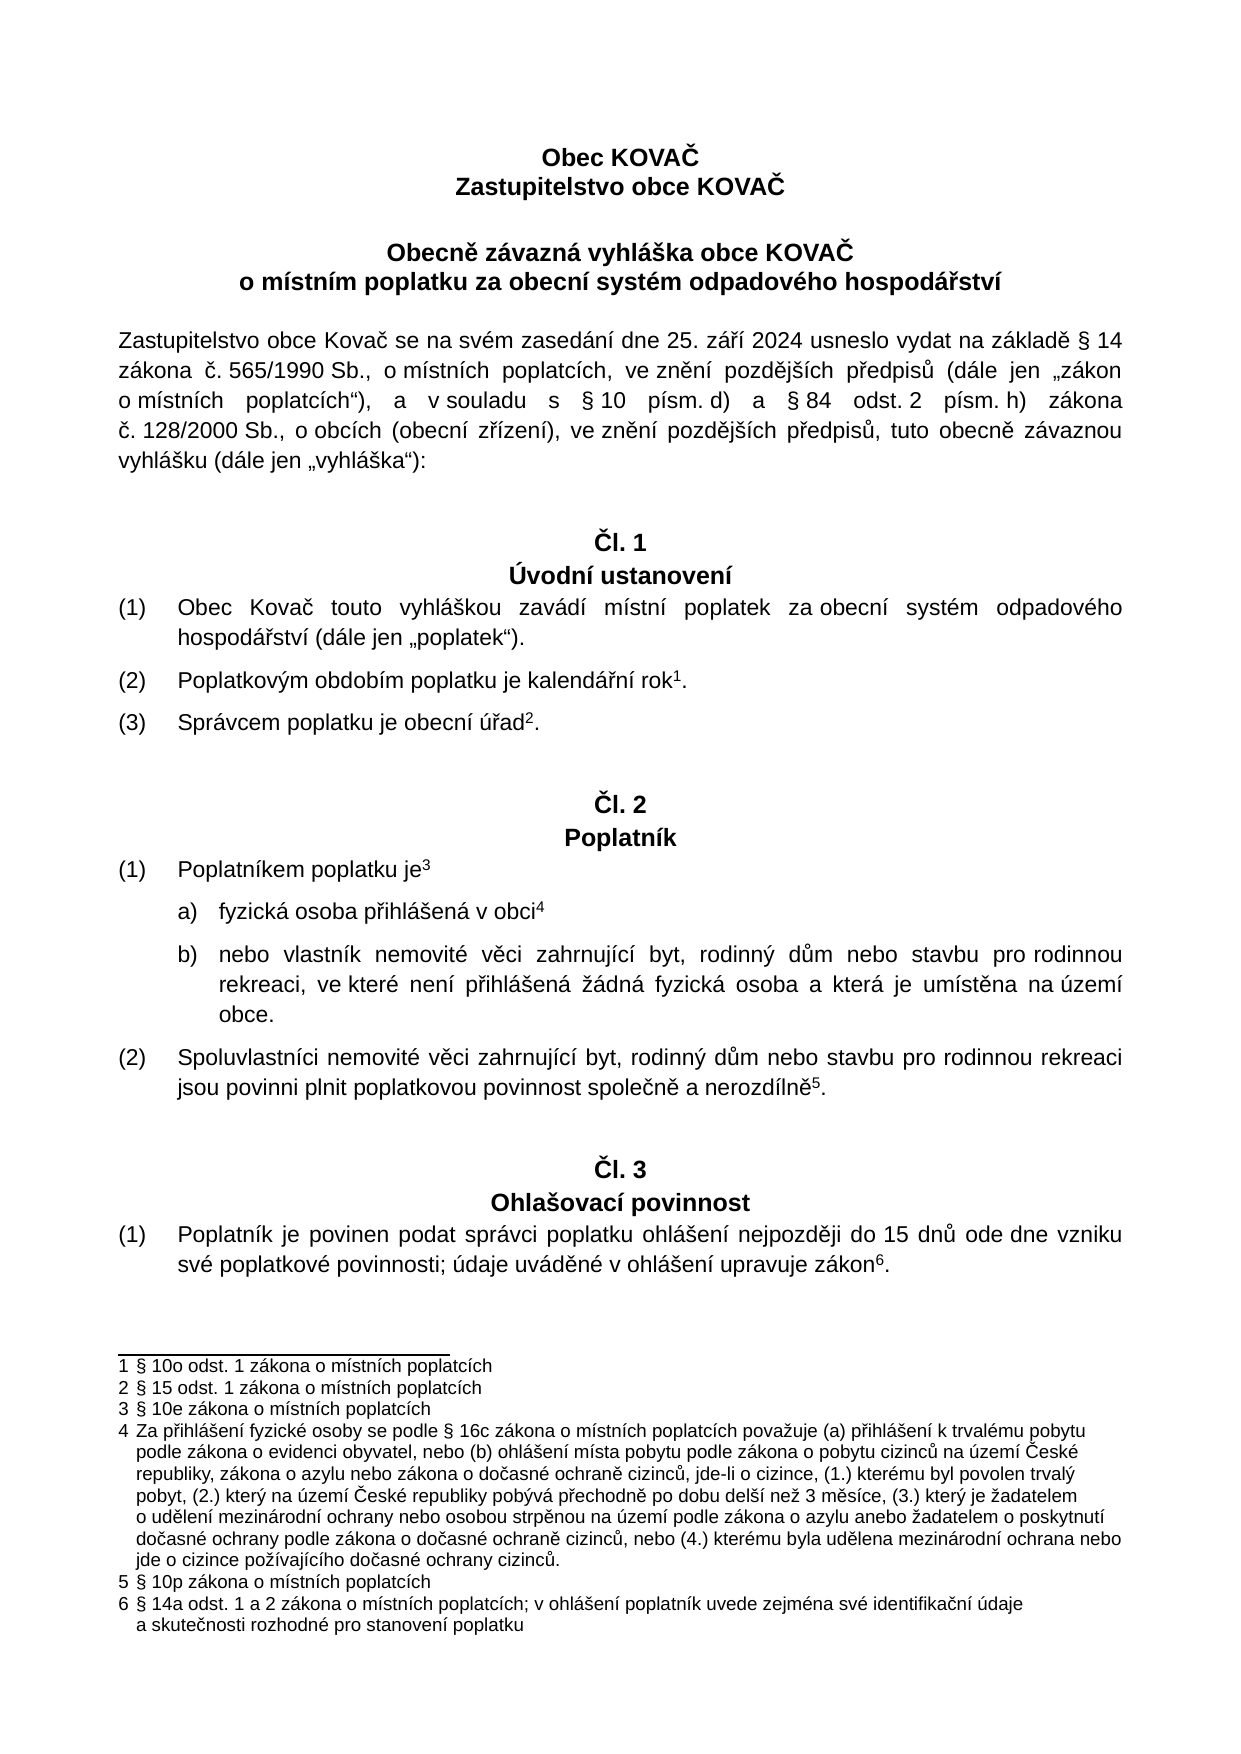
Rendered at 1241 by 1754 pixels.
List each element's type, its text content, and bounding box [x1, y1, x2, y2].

text Obec KOVAČ Zastupitelstvo obce KOVAČ [118, 143, 1122, 201]
subtitle Obecně závazná vyhláška obce KOVAČ o místním poplatku za obecní systém odpadového hospodářství [118, 238, 1122, 295]
list Spoluvlastníci nemovité věci zahrnující byt, rodinný dům nebo stavbu pro rodinnou rekreaci jsou povinni plnit poplatkovou povinnost společně a nerozdílně. [118, 1044, 1122, 1101]
list § 10p zákona o místních poplatcích [118, 1571, 1122, 1592]
list nebo vlastník nemovité věci zahrnující byt, rodinný dům nebo stavbu pro rodinnou rekreaci, ve které není přihlášená žádná fyzická osoba a která je umístěna na území obce. [177, 941, 1122, 1028]
list § 15 odst. 1 zákona o místních poplatcích [118, 1377, 1122, 1398]
list Poplatníkem poplatku je [118, 856, 1122, 882]
list Za přihlášení fyzické osoby se podle § 16c zákona o místních poplatcích považuje (a) přihlášení k trvalému pobytu podle zákona o evidenci obyvatel, nebo (b) ohlášení místa pobytu podle zákona o pobytu cizinců na území České republiky, zákona o azylu nebo zákona o dočasné ochraně cizinců, jde-li o cizince, (1.) kterému byl povolen trvalý pobyt, (2.) který na území České republiky pobývá přechodně po dobu delší než 3 měsíce, (3.) který je žadatelem o udělení mezinárodní ochrany nebo osobou strpěnou na území podle zákona o azylu anebo žadatelem o poskytnutí dočasné ochrany podle zákona o dočasné ochraně cizinců, nebo (4.) kterému byla udělena mezinárodní ochrana nebo jde o cizince požívajícího dočasné ochrany cizinců. [118, 1420, 1122, 1571]
list Poplatkovým obdobím poplatku je kalendářní rok. [118, 667, 1122, 693]
subtitle Čl. 1 Úvodní ustanovení [118, 528, 1122, 589]
subtitle Čl. 2 Poplatník [118, 789, 1122, 851]
list § 10o odst. 1 zákona o místních poplatcích [118, 1355, 1122, 1377]
list Obec Kovač touto vyhláškou zavádí místní poplatek za obecní systém odpadového hospodářství (dále jen „poplatek“). [118, 594, 1122, 650]
list fyzická osoba přihlášená v obci [177, 898, 1122, 925]
subtitle Čl. 3 Ohlašovací povinnost [118, 1154, 1122, 1216]
list Správcem poplatku je obecní úřad. [118, 709, 1122, 736]
list § 10e zákona o místních poplatcích [118, 1398, 1122, 1420]
list § 14a odst. 1 a 2 zákona o místních poplatcích; v ohlášení poplatník uvede zejména své identifikační údaje a skutečnosti rozhodné pro stanovení poplatku [118, 1592, 1122, 1635]
text Zastupitelstvo obce Kovač se na svém zasedání dne 25. září 2024 usneslo vydat na základě § 14 zákona č. 565/1990 Sb., o místních poplatcích, ve znění pozdějších předpisů (dále jen „zákon o místních poplatcích“), a v souladu s § 10 písm. d) a § 84 odst. 2 písm. h) zákona č. 128/2000 Sb., o obcích (obecní zřízení), ve znění pozdějších předpisů, tuto obecně závaznou vyhlášku (dále jen „vyhláška“): [118, 327, 1122, 474]
list Poplatník je povinen podat správci poplatku ohlášení nejpozději do 15 dnů ode dne vzniku své poplatkové povinnosti; údaje uváděné v ohlášení upravuje zákon. [118, 1221, 1122, 1277]
